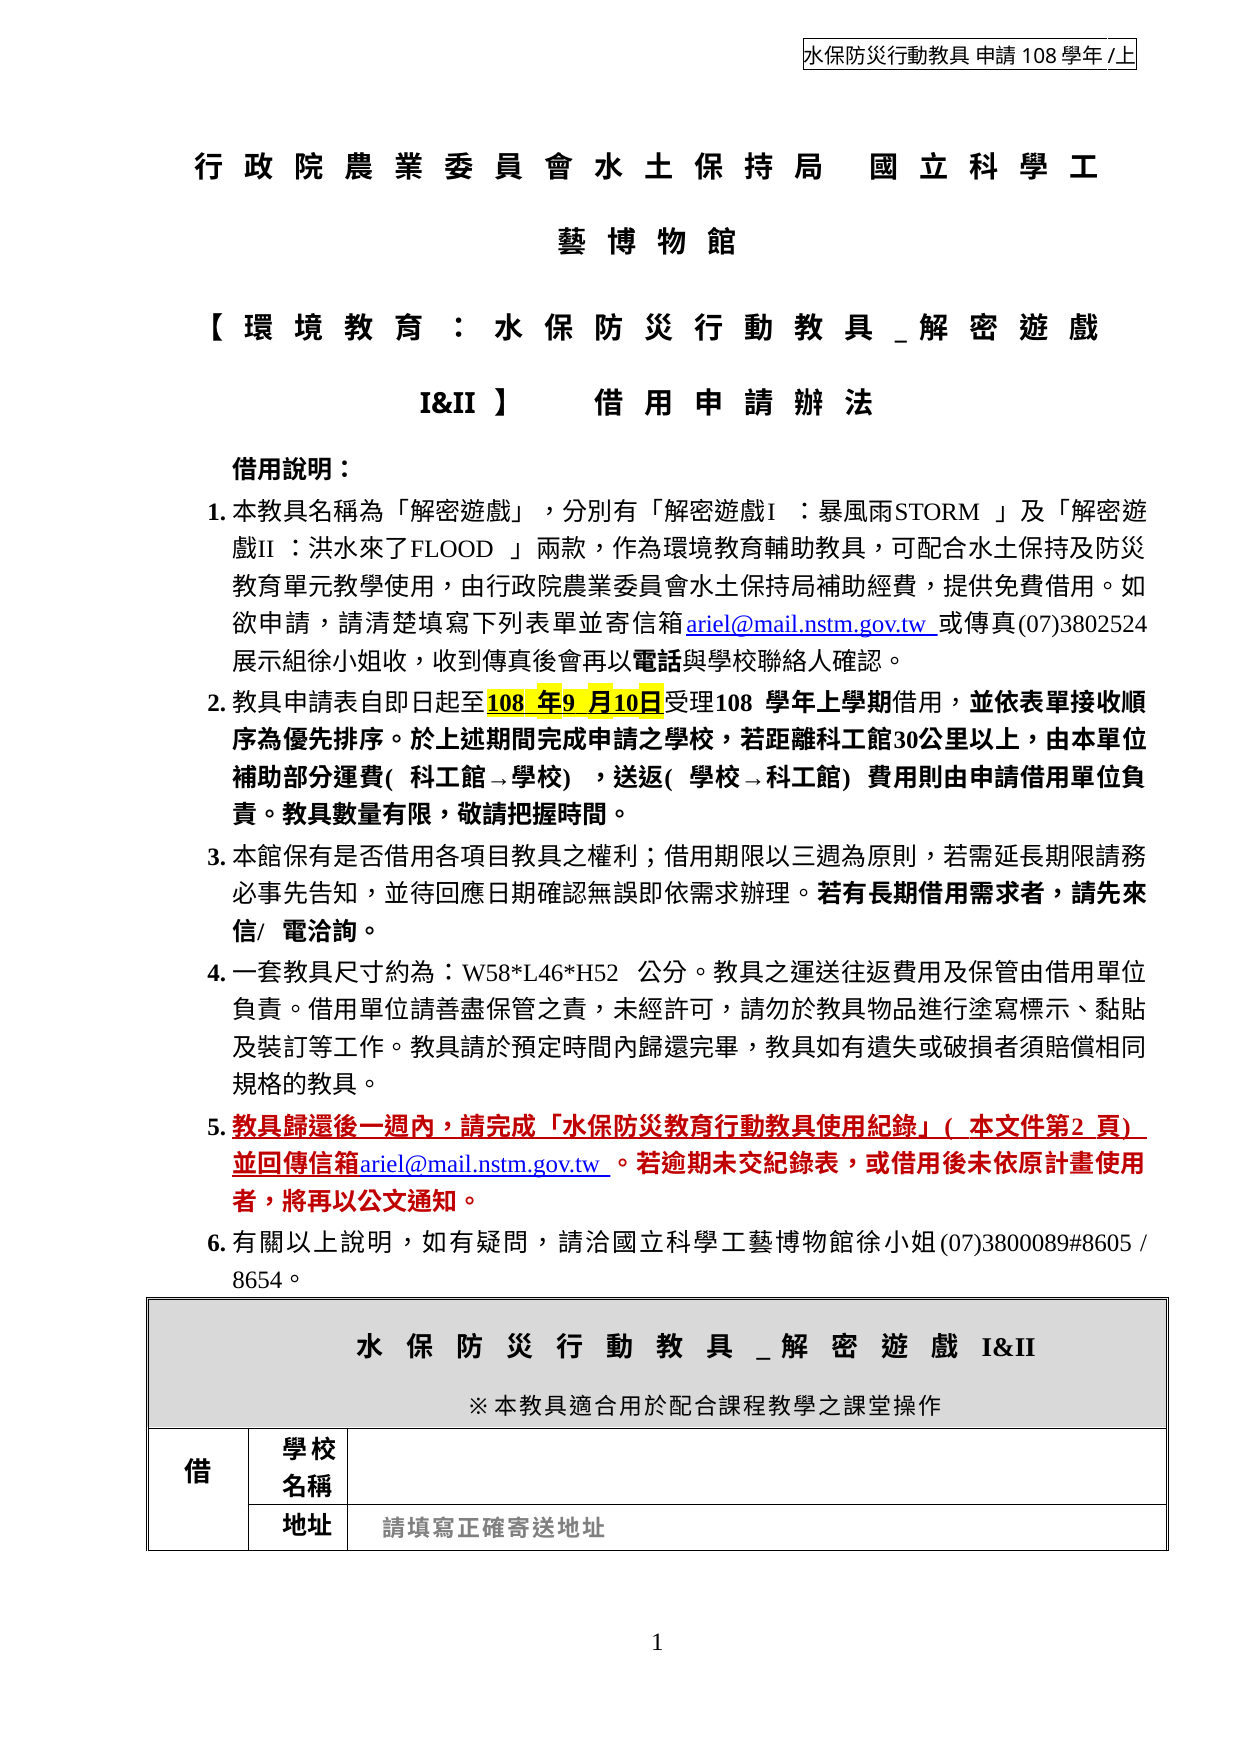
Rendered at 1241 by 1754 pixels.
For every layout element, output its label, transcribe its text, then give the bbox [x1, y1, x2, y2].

list 一套教具尺寸約為：W58*L46*H52公分。教具之運送往返費用及保管由借用單位負責。借用單位請善盡保管之責，未經許可，請勿於教具物品進行塗寫標示、黏貼及裝訂等工作。教具請於預定時間內歸還完畢，教具如有遺失或破損者須賠償相同規格的教具。 [195, 952, 1147, 1102]
table_header 水保防災行動教具_解密遊戲I&II ※本教具適合用於配合課程教學之課堂操作 [149, 1300, 1166, 1427]
list 本教具名稱為「解密遊戲」，分別有「解密遊戲I：暴風雨STORM」及「解密遊戲II：洪水來了FLOOD」兩款，作為環境教育輔助教具，可配合水土保持及防災教育單元教學使用，由行政院農業委員會水土保持局補助經費，提供免費借用。如欲申請，請清楚填寫下列表單並寄信箱ariel@mail.nstm.gov.tw或傳真(07)3802524 展示組徐小姐收，收到傳真後會再以電話與學校聯絡人確認。 [195, 491, 1147, 678]
list 教具申請表自即日起至108年9月10日受理108學年上學期借用，並依表單接收順序為優先排序。於上述期間完成申請之學校，若距離科工館30公里以上，由本單位補助部分運費(科工館→學校)，送返(學校→科工館)費用則由申請借用單位負責。教具數量有限，敬請把握時間。 [195, 682, 1147, 832]
table_cell 借 用 單 位 [149, 1429, 248, 1549]
list 有關以上說明，如有疑問，請洽國立科學工藝博物館徐小姐(07)3800089#8605 / 8654。 [195, 1222, 1147, 1297]
table_cell 請填寫正確寄送地址 [348, 1505, 1166, 1549]
list 教具歸還後一週內，請完成「水保防災教育行動教具使用紀錄」(本文件第2頁)並回傳信箱ariel@mail.nstm.gov.tw。若逾期未交紀錄表，或借用後未依原計畫使用者，將再以公文通知。 [195, 1106, 1147, 1218]
text 行政院農業委員會水土保持局 國立科學工藝博物館 [182, 127, 1132, 277]
list 本館保有是否借用各項目教具之權利；借用期限以三週為原則，若需延長期限請務必事先告知，並待回應日期確認無誤即依需求辦理。若有長期借用需求者，請先來信/電洽詢。 [194, 836, 1147, 948]
text 借用說明： [232, 449, 1147, 487]
table_cell [348, 1429, 1166, 1503]
table_cell 地址 [249, 1505, 347, 1549]
table_cell 學校名稱 [249, 1429, 347, 1503]
text 【環境教育：水保防災行動教具_解密遊戲I&II】 借用申請辦法 [182, 288, 1132, 438]
